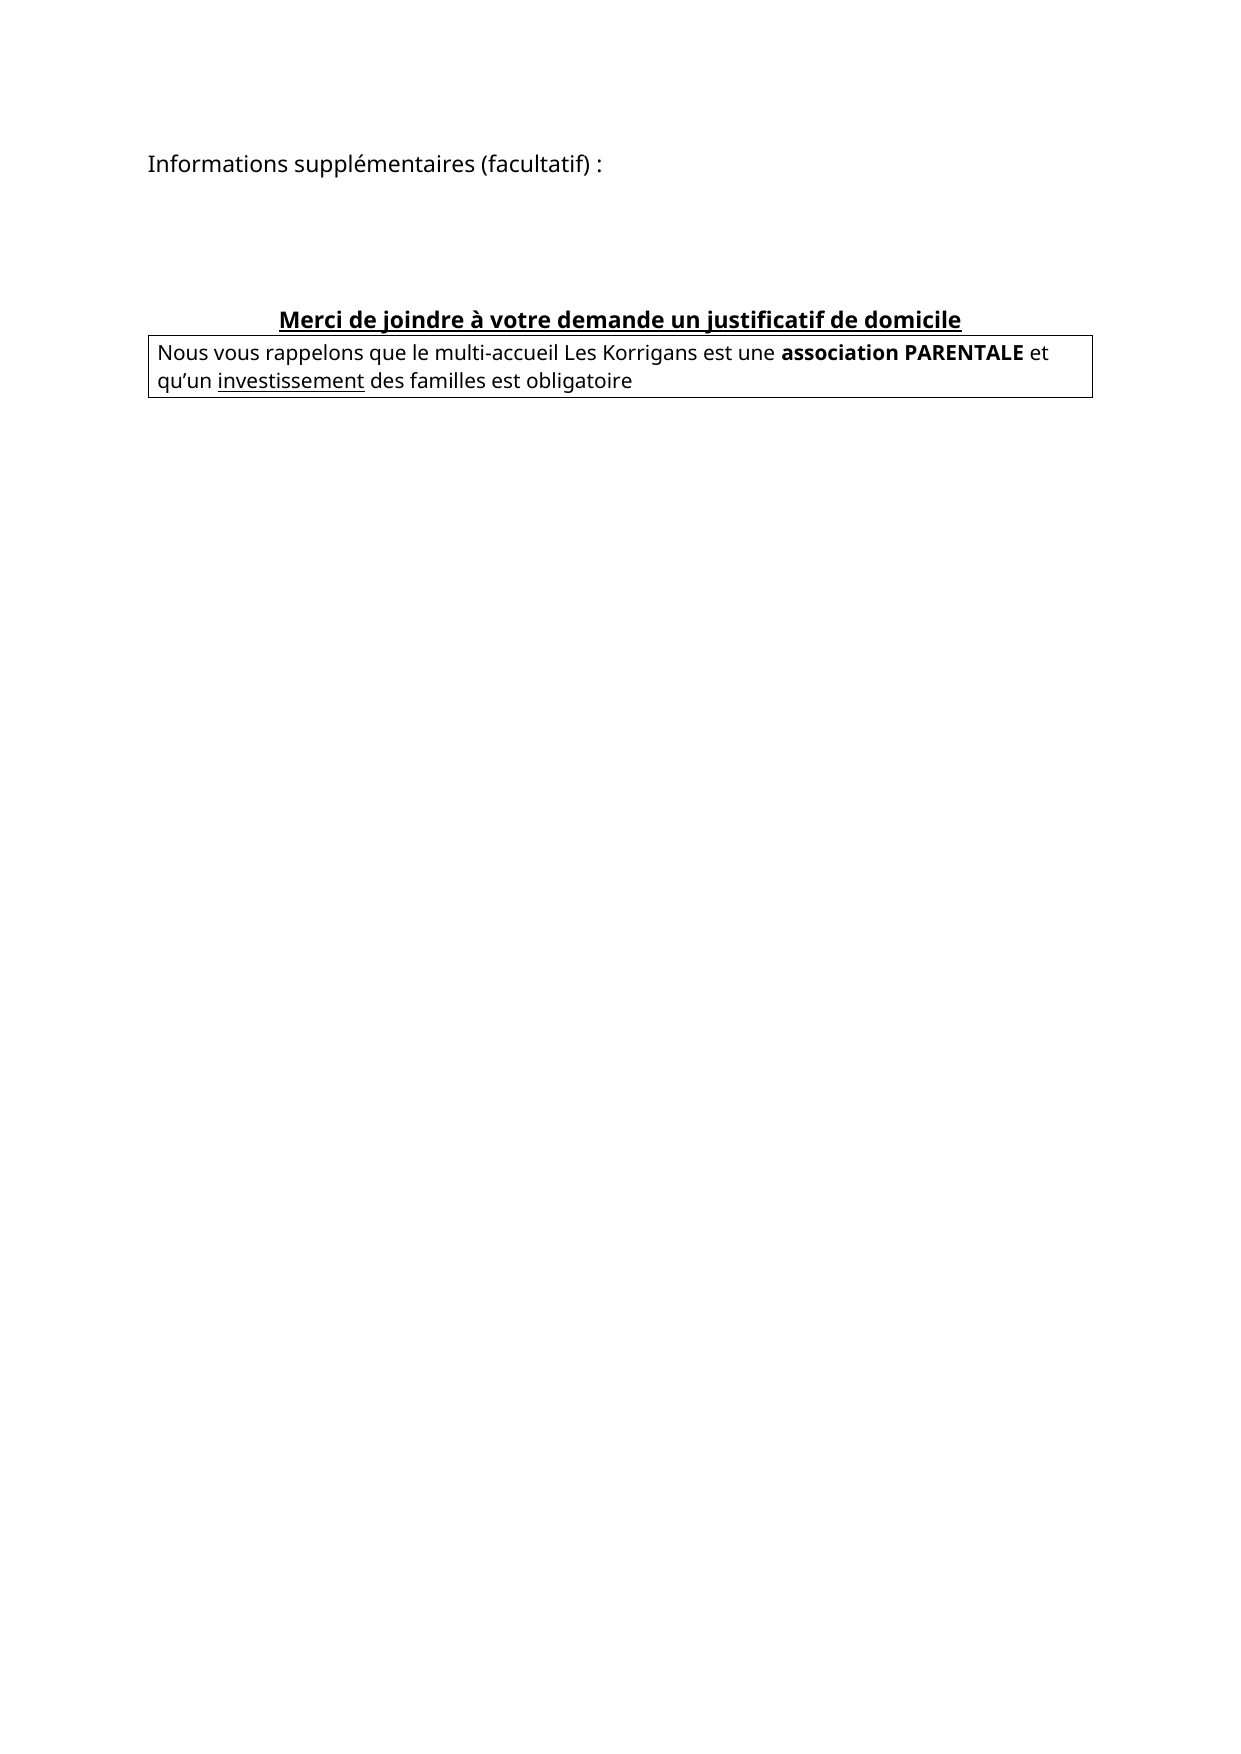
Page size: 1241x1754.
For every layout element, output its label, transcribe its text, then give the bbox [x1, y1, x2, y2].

text Informations supplémentaires (facultatif) : [148, 148, 1093, 179]
text Merci de joindre à votre demande un justificatif de domicile [148, 304, 1093, 335]
text Nous vous rappelons que le multi-accueil Les Korrigans est une association PARENTALE et qu’un investissement des familles est obligatoire [149, 336, 1092, 397]
